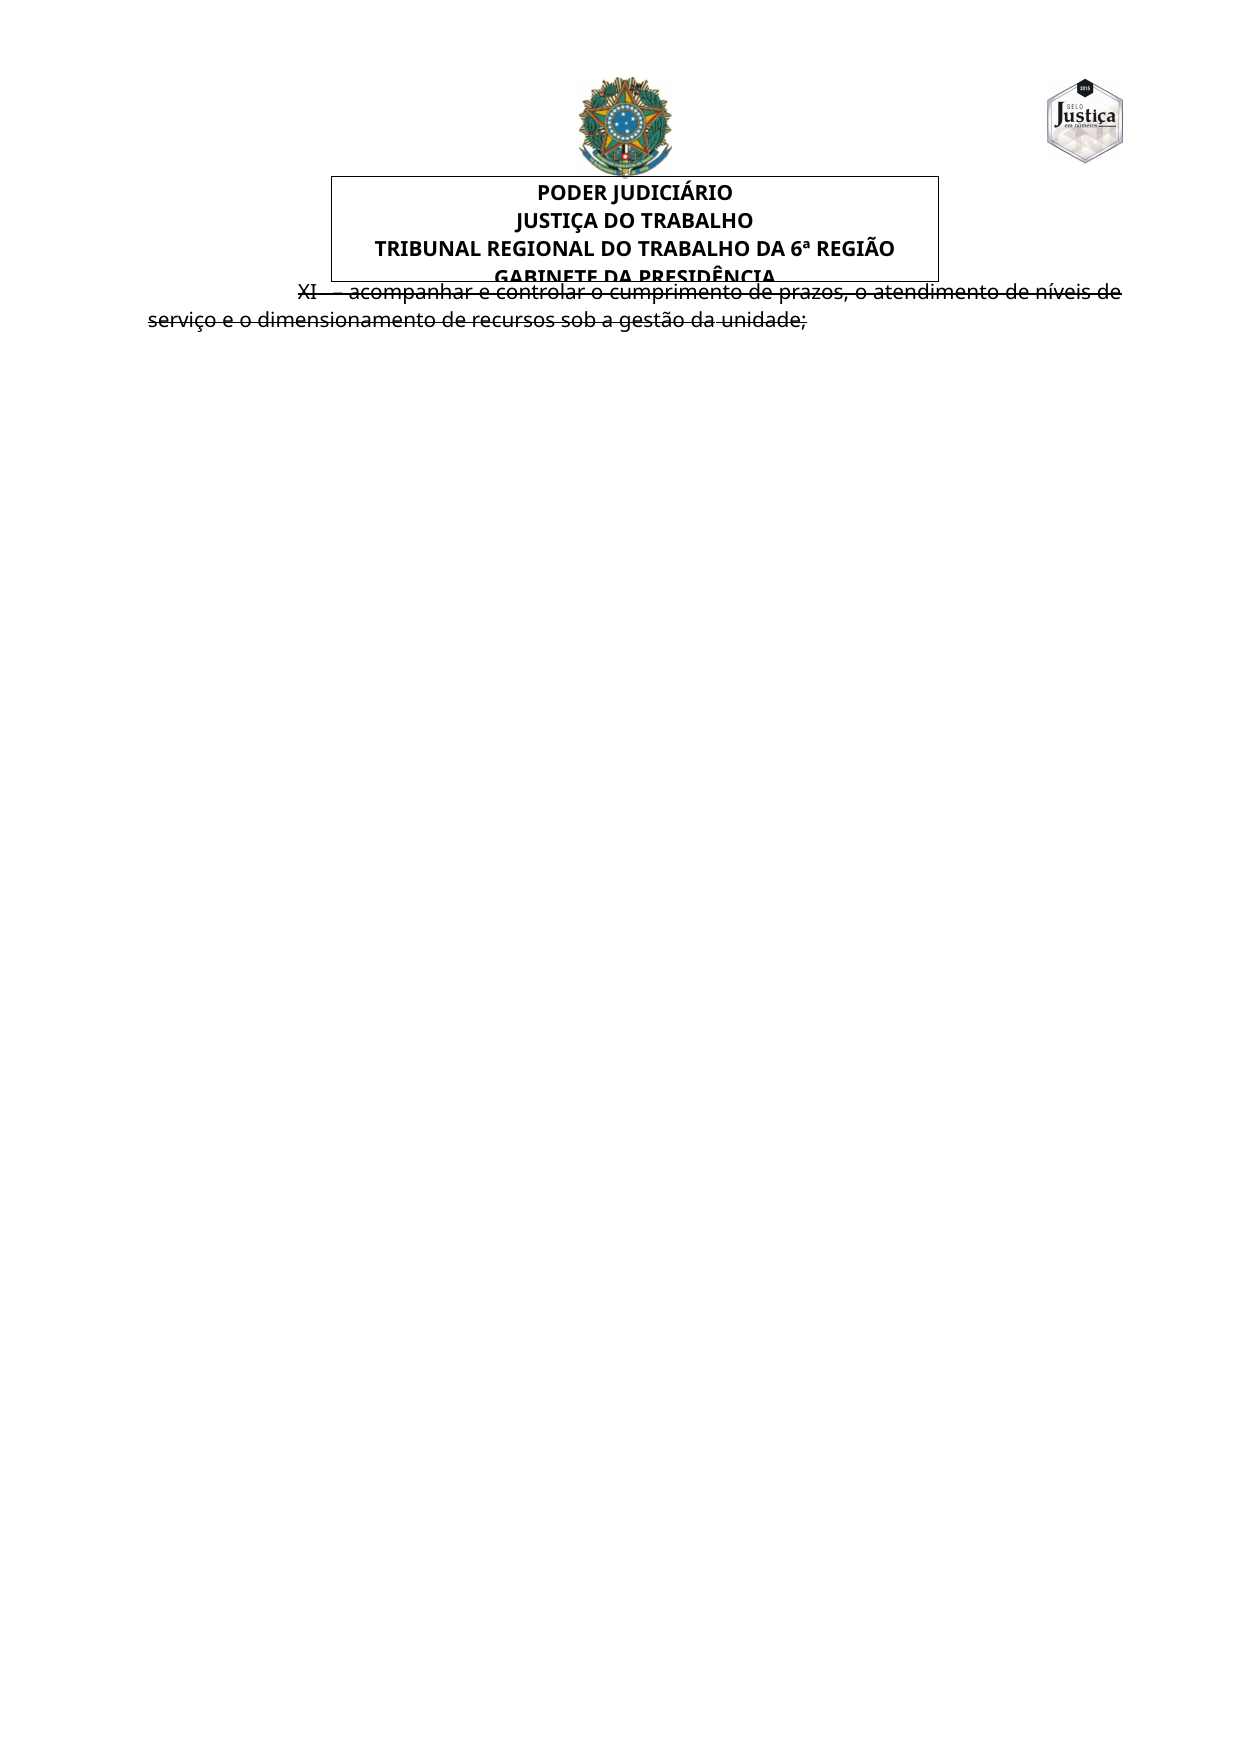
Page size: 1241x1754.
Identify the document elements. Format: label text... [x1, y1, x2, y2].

list – acompanhar e controlar o cumprimento de prazos, o atendimento de níveis de serviço e o dimensionamento de recursos sob a gestão da unidade; [148, 277, 1123, 334]
picture [1047, 78, 1124, 164]
picture [578, 77, 672, 176]
